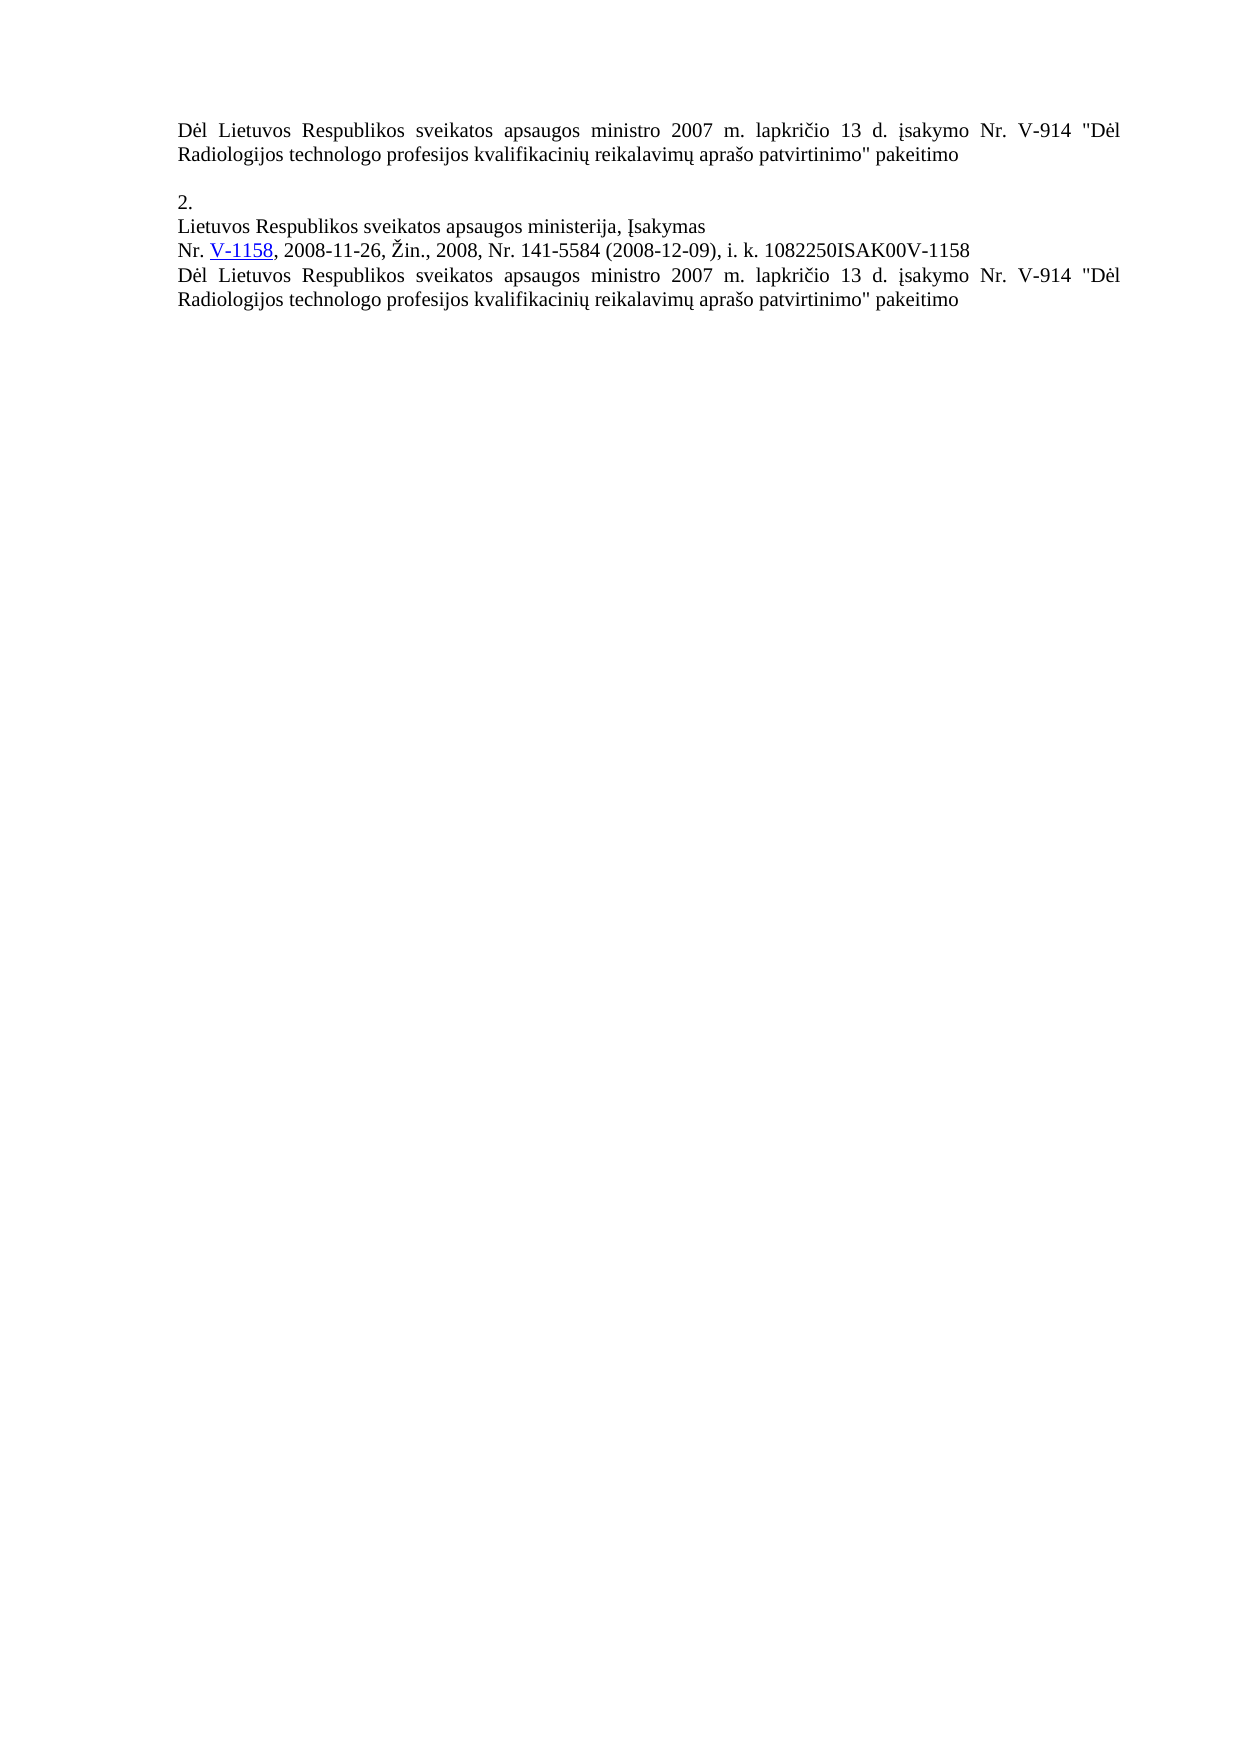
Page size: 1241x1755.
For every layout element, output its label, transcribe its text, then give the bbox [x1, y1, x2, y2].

text Nr. V-1158, 2008-11-26, Žin., 2008, Nr. 141-5584 (2008-12-09), i. k. 1082250ISAK00V-1158 [177, 238, 1122, 262]
text 2. [177, 190, 1122, 214]
text Lietuvos Respublikos sveikatos apsaugos ministerija, Įsakymas [177, 214, 1122, 238]
text Dėl Lietuvos Respublikos sveikatos apsaugos ministro 2007 m. lapkričio 13 d. įsakymo Nr. V-914 "Dėl Radiologijos technologo profesijos kvalifikacinių reikalavimų aprašo patvirtinimo" pakeitimo [177, 262, 1122, 311]
text Dėl Lietuvos Respublikos sveikatos apsaugos ministro 2007 m. lapkričio 13 d. įsakymo Nr. V-914 "Dėl Radiologijos technologo profesijos kvalifikacinių reikalavimų aprašo patvirtinimo" pakeitimo [177, 118, 1122, 166]
